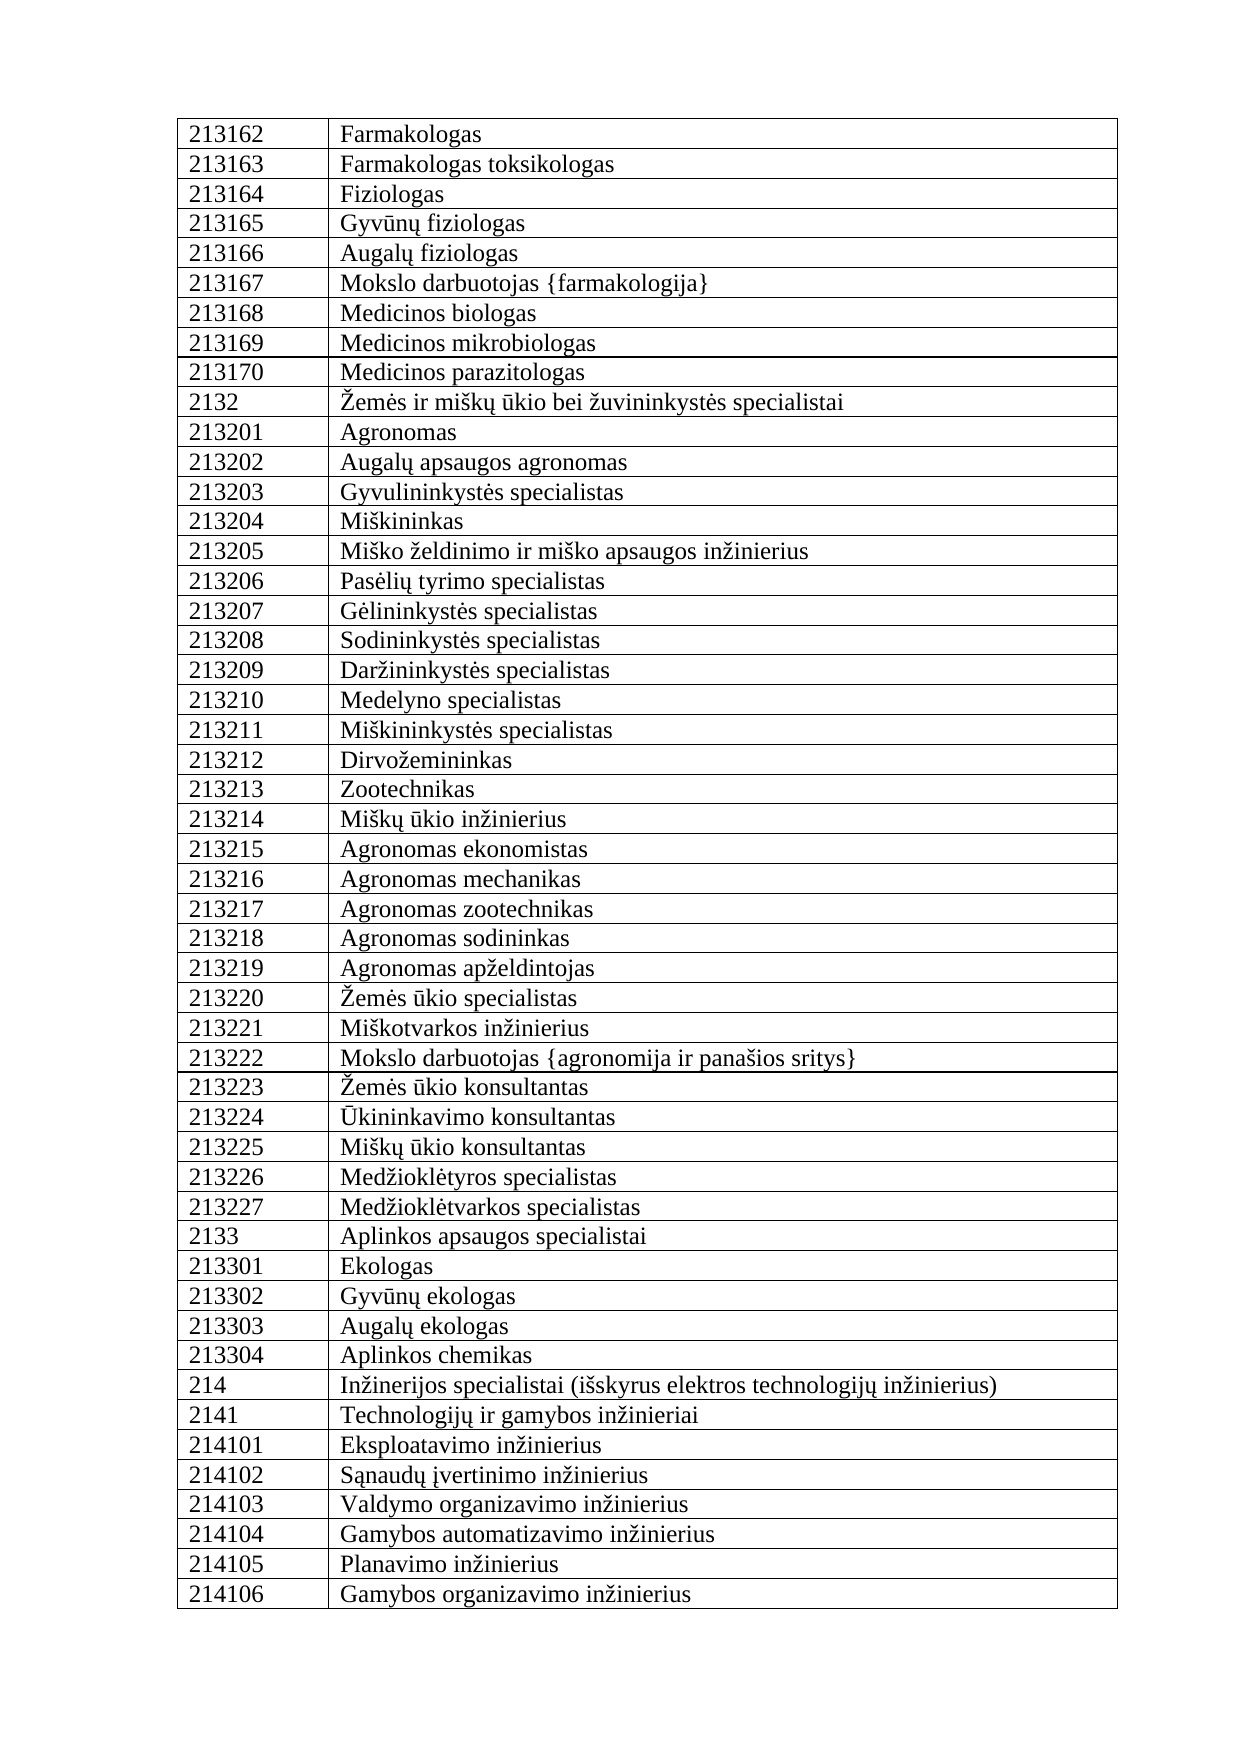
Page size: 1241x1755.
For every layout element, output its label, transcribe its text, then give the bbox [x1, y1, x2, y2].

table_cell Agronomas ekonomistas [329, 834, 1117, 863]
table_cell Zootechnikas [329, 775, 1117, 803]
table_cell Žemės ūkio specialistas [329, 983, 1117, 1012]
table_cell Ekologas [329, 1251, 1117, 1280]
table_cell 213218 [178, 924, 328, 952]
table_cell Gamybos automatizavimo inžinierius [329, 1519, 1117, 1548]
table_cell 213203 [178, 477, 328, 505]
table_cell [1118, 1518, 1122, 1548]
table_cell 213214 [178, 804, 328, 833]
table_cell Gyvūnų fiziologas [329, 209, 1117, 237]
table_cell 213222 [178, 1043, 328, 1071]
table_cell Agronomas [329, 417, 1117, 446]
table_cell 214105 [178, 1549, 328, 1578]
table_cell Žemės ūkio konsultantas [329, 1073, 1117, 1101]
table_cell Medelyno specialistas [329, 685, 1117, 714]
table_cell 213223 [178, 1073, 328, 1101]
table_cell Dirvožemininkas [329, 745, 1117, 773]
table_cell 213211 [178, 715, 328, 744]
table_cell [1118, 1548, 1122, 1578]
table_cell Technologijų ir gamybos inžinieriai [329, 1400, 1117, 1429]
table_cell Medicinos mikrobiologas [329, 328, 1117, 356]
table_cell 213217 [178, 894, 328, 922]
table_cell [1118, 267, 1122, 297]
table_cell [1118, 654, 1122, 684]
table_cell [1118, 1340, 1122, 1369]
table_cell Miškotvarkos inžinierius [329, 1013, 1117, 1042]
table_cell 213216 [178, 864, 328, 893]
table_cell 213213 [178, 775, 328, 803]
table_cell 213205 [178, 536, 328, 565]
table_cell Augalų ekologas [329, 1311, 1117, 1339]
table_cell [1118, 386, 1122, 416]
table_cell Pasėlių tyrimo specialistas [329, 566, 1117, 595]
table_cell Farmakologas [329, 119, 1117, 148]
table_cell [1118, 863, 1122, 893]
table_cell 213207 [178, 596, 328, 624]
table_cell 213301 [178, 1251, 328, 1280]
table_cell 213208 [178, 626, 328, 654]
table_cell Miško želdinimo ir miško apsaugos inžinierius [329, 536, 1117, 565]
table_cell [1118, 1310, 1122, 1339]
table_cell 213303 [178, 1311, 328, 1339]
table_cell [1118, 505, 1122, 535]
table_cell [1118, 595, 1122, 624]
table_cell 213224 [178, 1102, 328, 1131]
table_cell Sodininkystės specialistas [329, 626, 1117, 654]
table_cell 2133 [178, 1221, 328, 1250]
table_cell Medicinos biologas [329, 298, 1117, 327]
table_cell [1118, 952, 1122, 982]
table_cell Farmakologas toksikologas [329, 149, 1117, 178]
table_cell 213210 [178, 685, 328, 714]
table_cell Miškininkas [329, 506, 1117, 535]
table_cell Gamybos organizavimo inžinierius [329, 1579, 1117, 1608]
table_cell Inžinerijos specialistai (išskyrus elektros technologijų inžinierius) [329, 1370, 1117, 1399]
table_cell [1118, 1369, 1122, 1399]
table_cell Gėlininkystės specialistas [329, 596, 1117, 624]
table_cell 214102 [178, 1460, 328, 1488]
table_cell 213204 [178, 506, 328, 535]
table_cell 213162 [178, 119, 328, 148]
table_cell Agronomas zootechnikas [329, 894, 1117, 922]
table_cell 214106 [178, 1579, 328, 1608]
table_cell 213221 [178, 1013, 328, 1042]
table_cell [1118, 1250, 1122, 1280]
table_cell Agronomas apželdintojas [329, 953, 1117, 982]
table_cell [1118, 684, 1122, 714]
table_cell [1118, 1429, 1122, 1459]
table_cell Mokslo darbuotojas {agronomija ir panašios sritys} [329, 1043, 1117, 1071]
table_cell 213220 [178, 983, 328, 1012]
table_cell Žemės ir miškų ūkio bei žuvininkystės specialistai [329, 387, 1117, 416]
table_cell 213202 [178, 447, 328, 476]
table_cell [1118, 118, 1122, 148]
table_cell [1118, 1012, 1122, 1042]
table_cell [1118, 1042, 1122, 1071]
table_cell 213226 [178, 1162, 328, 1191]
table_cell Ūkininkavimo konsultantas [329, 1102, 1117, 1131]
table_cell 214103 [178, 1490, 328, 1518]
table_cell Aplinkos chemikas [329, 1341, 1117, 1369]
table_cell [1118, 982, 1122, 1012]
table_cell Daržininkystės specialistas [329, 655, 1117, 684]
table_cell 213304 [178, 1341, 328, 1369]
table_cell Medžioklėtyros specialistas [329, 1162, 1117, 1191]
table_cell [1118, 833, 1122, 863]
table_cell [1118, 446, 1122, 476]
table_cell [1118, 1578, 1122, 1608]
table_cell [1118, 1220, 1122, 1250]
table_cell [1118, 1101, 1122, 1131]
table_cell Mokslo darbuotojas {farmakologija} [329, 268, 1117, 297]
table_cell Miškų ūkio inžinierius [329, 804, 1117, 833]
table_cell [1118, 208, 1122, 237]
table_cell [1118, 893, 1122, 922]
table_cell 213215 [178, 834, 328, 863]
table_cell 2132 [178, 387, 328, 416]
table_cell 213201 [178, 417, 328, 446]
table_cell [1118, 1071, 1122, 1101]
table_cell 213302 [178, 1281, 328, 1310]
table_cell 213165 [178, 209, 328, 237]
table_cell Valdymo organizavimo inžinierius [329, 1490, 1117, 1518]
table_cell 213169 [178, 328, 328, 356]
table_cell Gyvulininkystės specialistas [329, 477, 1117, 505]
table_cell [1118, 1399, 1122, 1429]
table_cell [1118, 416, 1122, 446]
table_cell [1118, 774, 1122, 803]
table_cell [1118, 1131, 1122, 1161]
table_cell 2141 [178, 1400, 328, 1429]
table_cell 214 [178, 1370, 328, 1399]
table_cell Augalų fiziologas [329, 238, 1117, 267]
table_cell Gyvūnų ekologas [329, 1281, 1117, 1310]
table_cell [1118, 923, 1122, 952]
table_cell [1118, 744, 1122, 773]
table_cell [1118, 178, 1122, 207]
table_cell [1118, 1191, 1122, 1220]
table_cell Planavimo inžinierius [329, 1549, 1117, 1578]
table_cell [1118, 1161, 1122, 1191]
table_cell 213209 [178, 655, 328, 684]
table_cell 213168 [178, 298, 328, 327]
table_cell 213170 [178, 358, 328, 386]
table_cell Medicinos parazitologas [329, 358, 1117, 386]
table_cell Miškų ūkio konsultantas [329, 1132, 1117, 1161]
table_cell Eksploatavimo inžinierius [329, 1430, 1117, 1459]
table_cell [1118, 625, 1122, 654]
table_cell Sąnaudų įvertinimo inžinierius [329, 1460, 1117, 1488]
table_cell [1118, 476, 1122, 505]
table_cell 213166 [178, 238, 328, 267]
table_cell Aplinkos apsaugos specialistai [329, 1221, 1117, 1250]
table_cell [1118, 1489, 1122, 1518]
table_cell [1118, 1459, 1122, 1488]
table_cell 213219 [178, 953, 328, 982]
table_cell 214104 [178, 1519, 328, 1548]
table_cell [1118, 148, 1122, 178]
table_cell [1118, 535, 1122, 565]
table_cell [1118, 237, 1122, 267]
table_cell 213227 [178, 1192, 328, 1220]
table_cell Miškininkystės specialistas [329, 715, 1117, 744]
table_cell [1118, 1280, 1122, 1310]
table_cell [1118, 356, 1122, 386]
table_cell [1118, 803, 1122, 833]
table_cell Agronomas sodininkas [329, 924, 1117, 952]
table_cell 213164 [178, 179, 328, 207]
table_cell Fiziologas [329, 179, 1117, 207]
table_cell Augalų apsaugos agronomas [329, 447, 1117, 476]
table_cell 213163 [178, 149, 328, 178]
table_cell [1118, 565, 1122, 595]
table_cell 213206 [178, 566, 328, 595]
table_cell Medžioklėtvarkos specialistas [329, 1192, 1117, 1220]
table_cell Agronomas mechanikas [329, 864, 1117, 893]
table_cell 214101 [178, 1430, 328, 1459]
table_cell [1118, 297, 1122, 327]
table_cell 213225 [178, 1132, 328, 1161]
table_cell 213167 [178, 268, 328, 297]
table_cell [1118, 327, 1122, 356]
table_cell [1118, 714, 1122, 744]
table_cell 213212 [178, 745, 328, 773]
